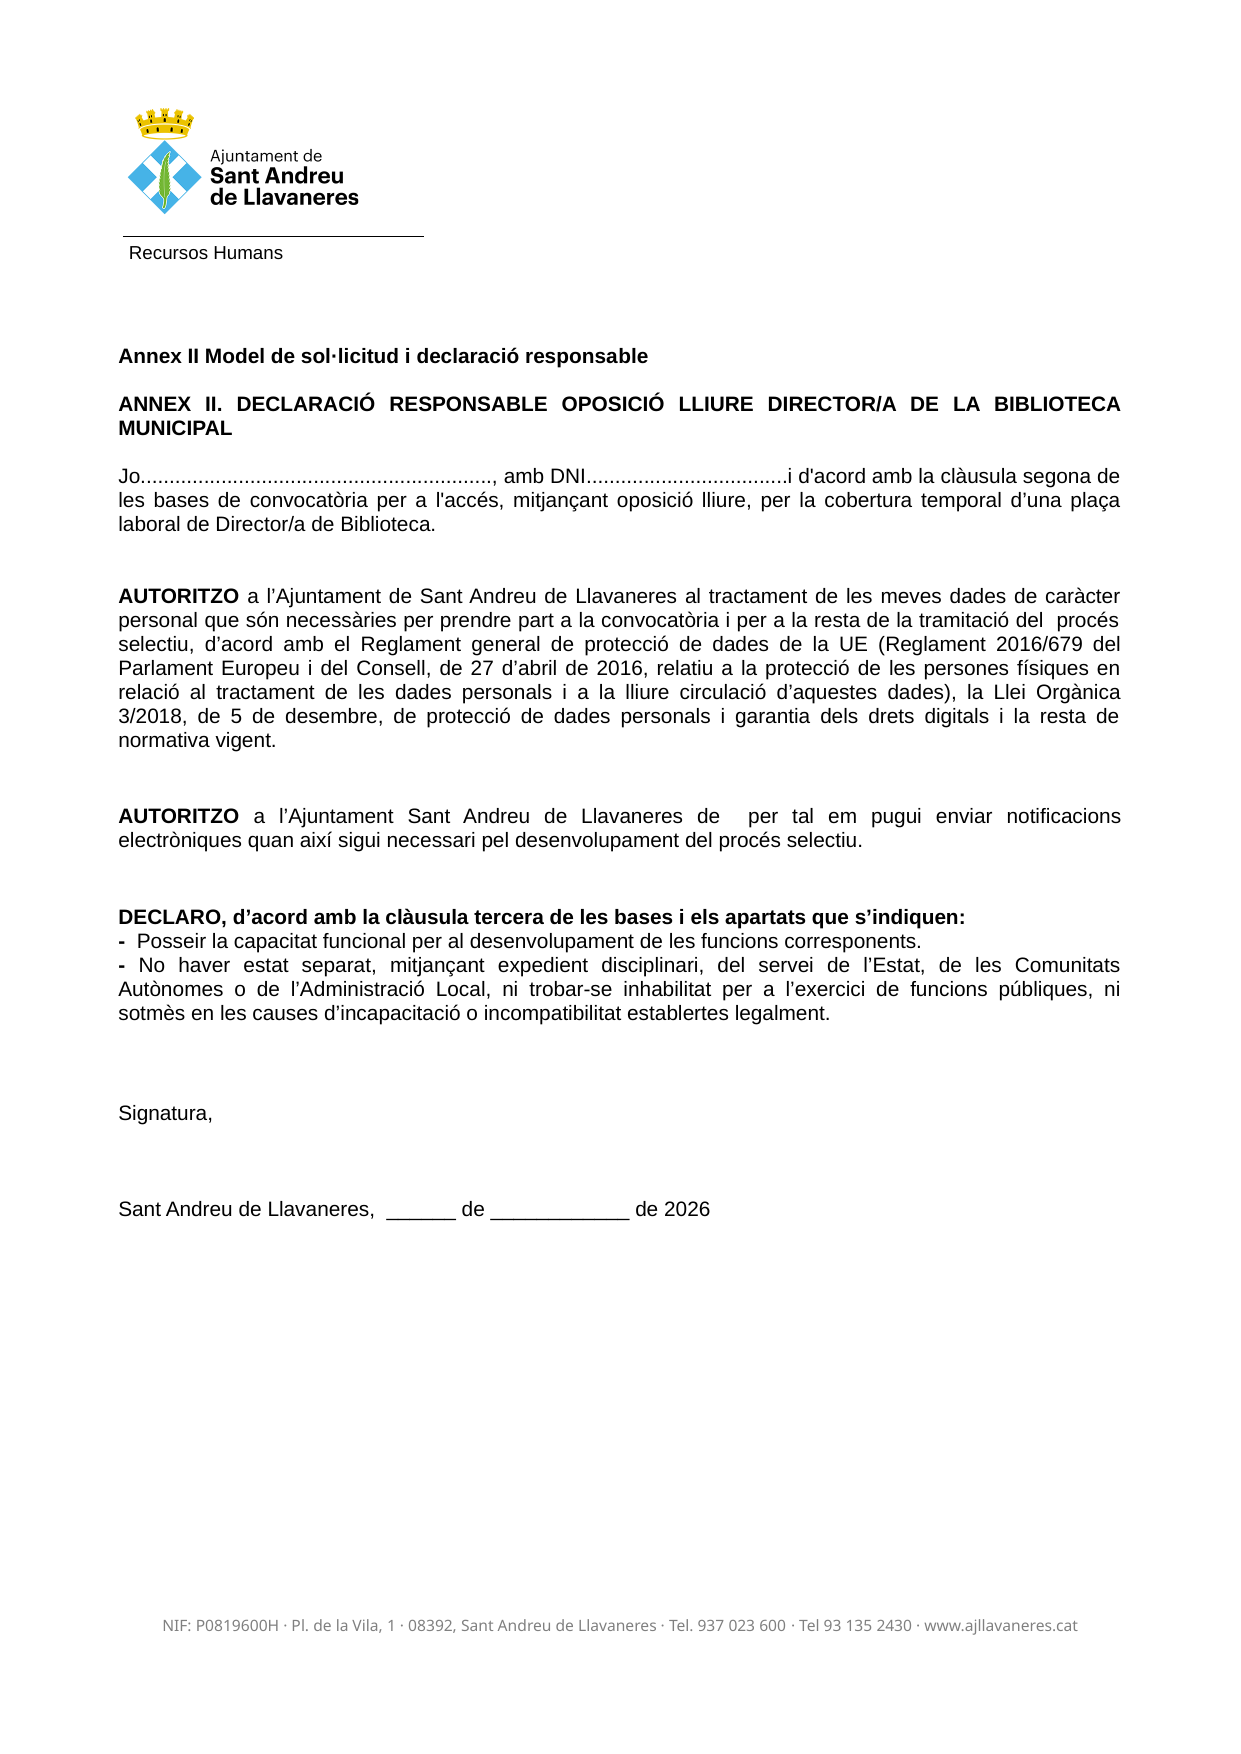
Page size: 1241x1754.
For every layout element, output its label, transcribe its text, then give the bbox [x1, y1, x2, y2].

text AUTORITZO a l’Ajuntament Sant Andreu de Llavaneres de per tal em pugui enviar notificacions electròniques quan així sigui necessari pel desenvolupament del procés selectiu. [118, 804, 1122, 852]
text Signatura, [118, 1101, 1122, 1125]
text AUTORITZO a l’Ajuntament de Sant Andreu de Llavaneres al tractament de les meves dades de caràcter personal que són necessàries per prendre part a la convocatòria i per a la resta de la tramitació del procés selectiu, d’acord amb el Reglament general de protecció de dades de la UE (Reglament 2016/679 del Parlament Europeu i del Consell, de 27 d’abril de 2016, relatiu a la protecció de les persones físiques en relació al tractament de les dades personals i a la lliure circulació d’aquestes dades), la Llei Orgànica 3/2018, de 5 de desembre, de protecció de dades personals i garantia dels drets digitals i la resta de normativa vigent. [118, 584, 1122, 751]
picture [125, 105, 361, 217]
text - No haver estat separat, mitjançant expedient disciplinari, del servei de l’Estat, de les Comunitats Autònomes o de l’Administració Local, ni trobar-se inhabilitat per a l’exercici de funcions públiques, ni sotmès en les causes d’incapacitació o incompatibilitat establertes legalment. [118, 953, 1122, 1024]
text Sant Andreu de Llavaneres, ______ de ____________ de 2026 [118, 1197, 1122, 1221]
text ANNEX II. DECLARACIÓ RESPONSABLE OPOSICIÓ LLIURE DIRECTOR/A DE LA BIBLIOTECA MUNICIPAL [118, 392, 1122, 440]
text Jo............................................................., amb DNI...................................i d'acord amb la clàusula segona de les bases de convocatòria per a l'accés, mitjançant oposició lliure, per la cobertura temporal d’una plaça laboral de Director/a de Biblioteca. [118, 464, 1122, 536]
text DECLARO, d’acord amb la clàusula tercera de les bases i els apartats que s’indiquen: [118, 905, 1122, 929]
subtitle Annex II Model de sol·licitud i declaració responsable [118, 344, 1122, 368]
text - Posseir la capacitat funcional per al desenvolupament de les funcions corresponents. [118, 929, 1122, 953]
